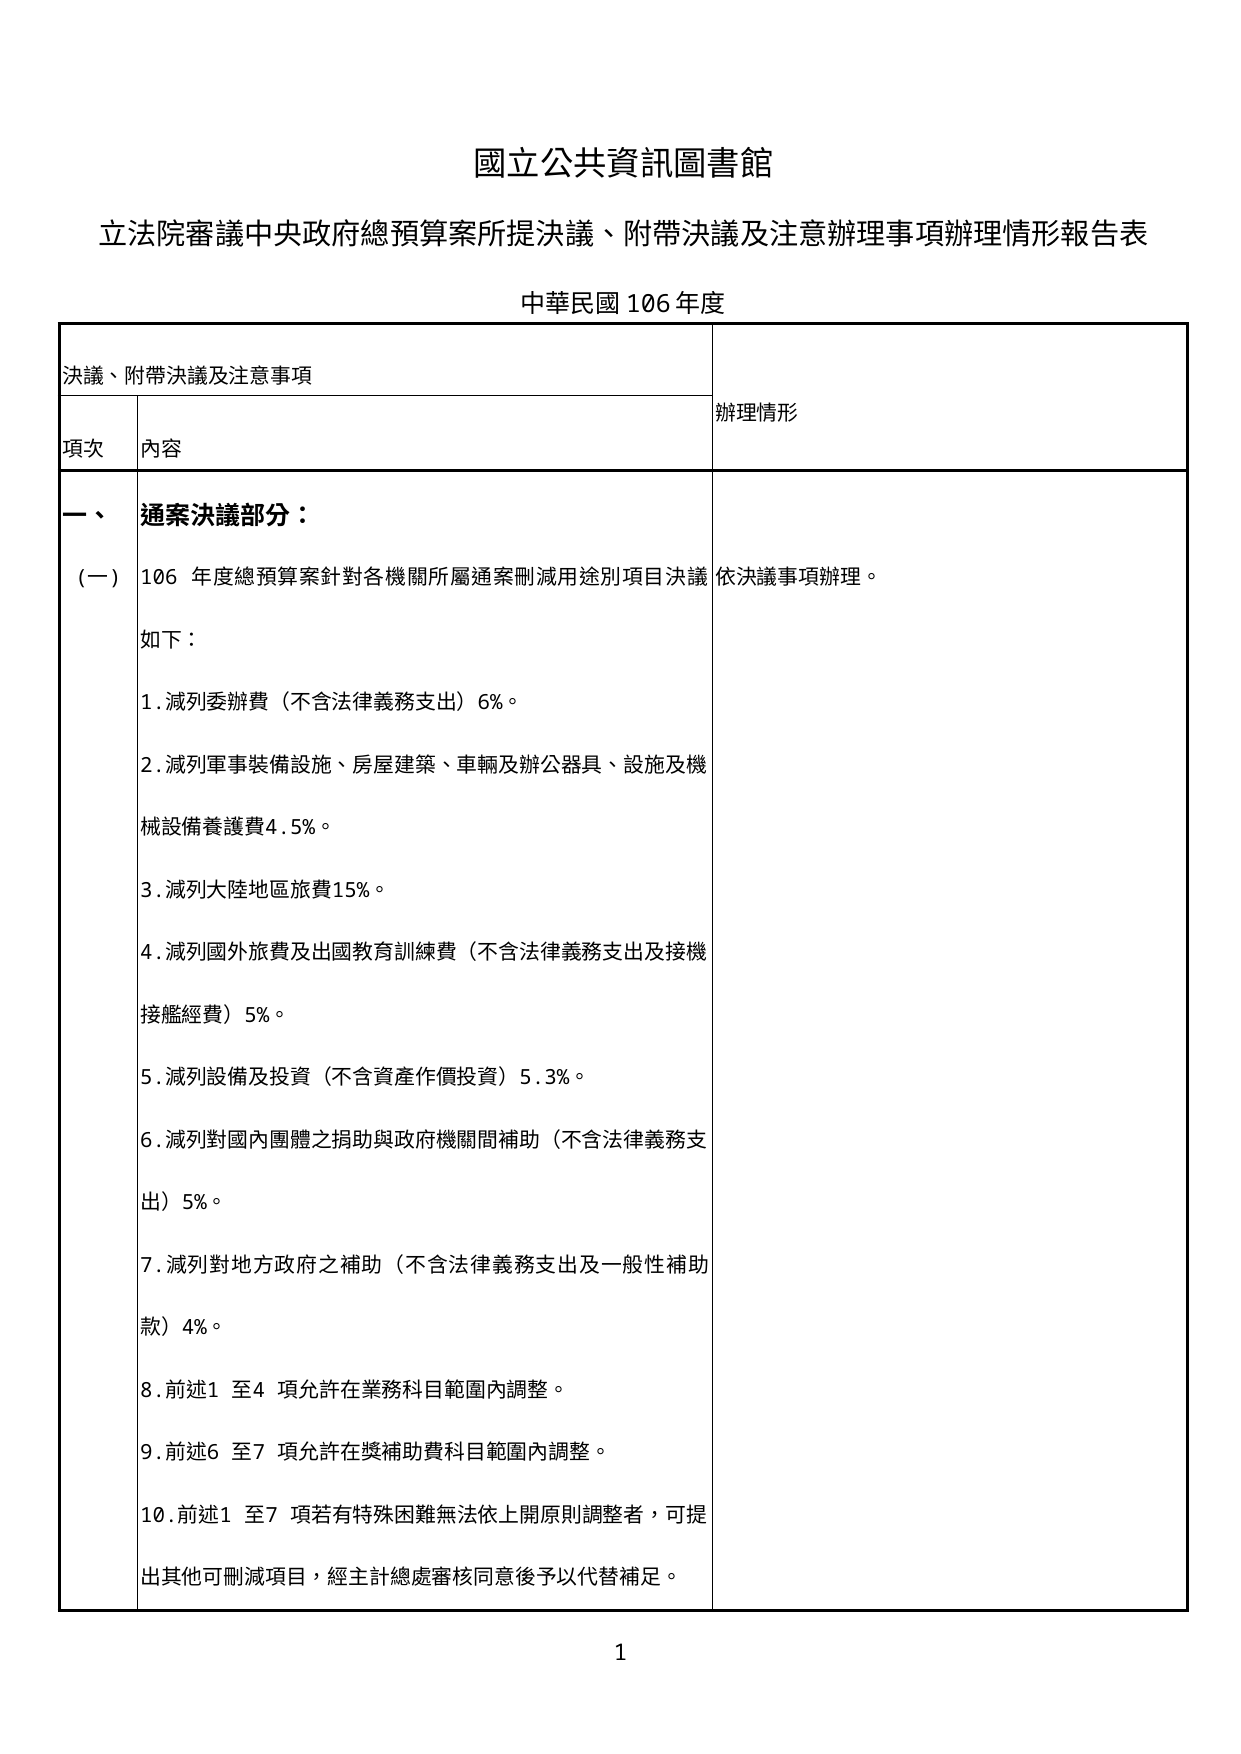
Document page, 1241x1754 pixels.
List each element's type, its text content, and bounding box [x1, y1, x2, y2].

table_cell 通案決議部分： 106 年度總預算案針對各機關所屬通案刪減用途別項目決議如下： 1.減列委辦費（不含法律義務支出）6%。 2.減列軍事裝備設施、房屋建築、車輛及辦公器具、設施及機械設備養護費4.5%。 3.減列大陸地區旅費15%。 4.減列國外旅費及出國教育訓練費（不含法律義務支出及接機接艦經費）5%。 5.減列設備及投資（不含資產作價投資）5.3%。 6.減列對國內團體之捐助與政府機關間補助（不含法律義務支出）5%。 7.減列對地方政府之補助（不含法律義務支出及一般性補助款）4%。 8.前述1 至4 項允許在業務科目範圍內調整。 9.前述6 至7 項允許在獎補助費科目範圍內調整。 10.前述1 至7 項若有特殊困難無法依上開原則調整者，可提出其他可刪減項目，經主計總處審核同意後予以代替補足。 [138, 472, 712, 1609]
table_cell 依決議事項辦理。 [713, 472, 1186, 1609]
table_cell 一、 (一) [61, 472, 137, 1609]
table_cell 項次 [61, 396, 137, 468]
table_cell 內容 [138, 396, 712, 468]
table_cell 立法院審議中央政府總預算案所提決議、附帶決議及注意辦理事項辦理情形報告表 [59, 182, 1187, 252]
table_cell 中華民國106年度 [59, 252, 1187, 322]
table_cell 決議、附帶決議及注意事項 [61, 325, 712, 395]
table_header 國立公共資訊圖書館 [59, 112, 1187, 182]
table_cell 辦理情形 [713, 325, 1186, 468]
